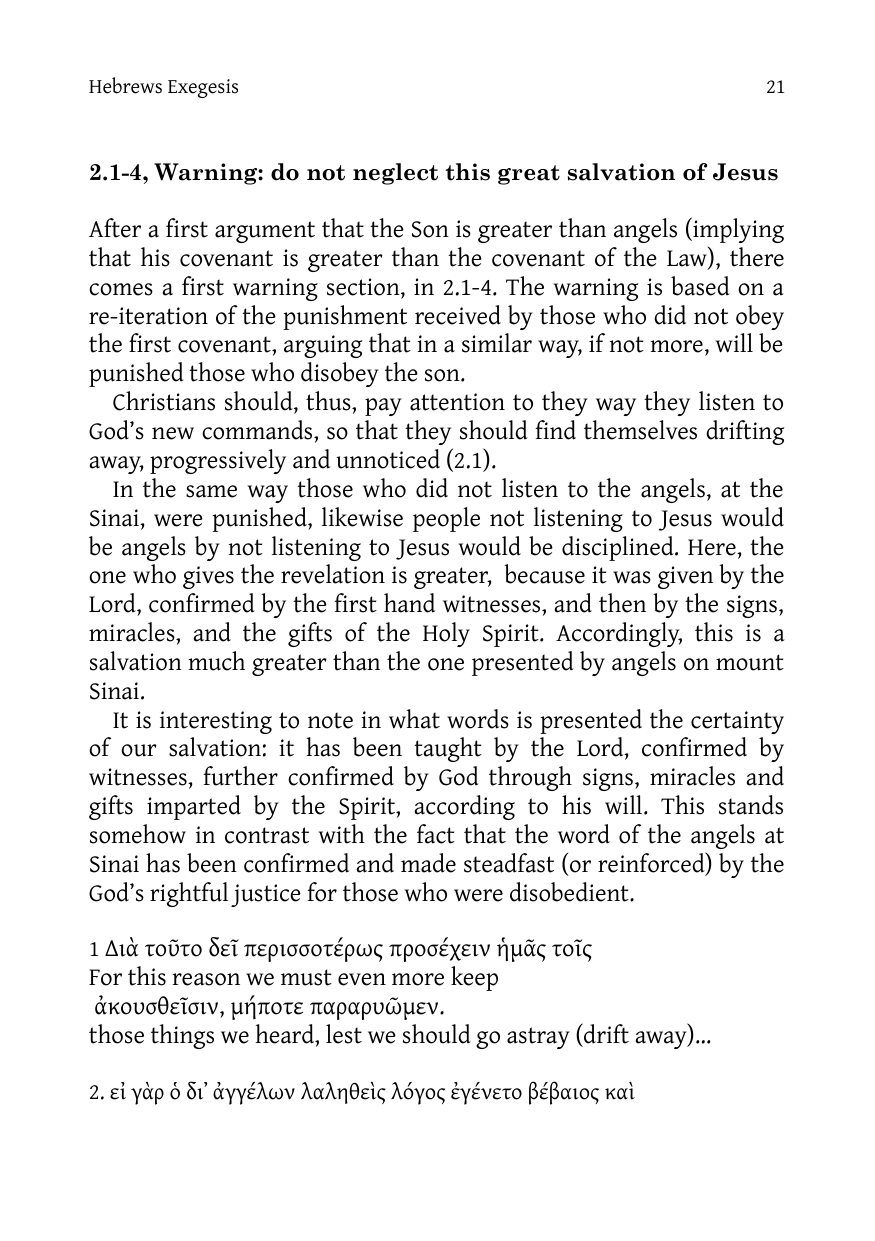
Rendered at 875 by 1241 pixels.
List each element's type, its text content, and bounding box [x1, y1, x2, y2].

subtitle 2.1-4, Warning: do not neglect this great salvation of Jesus [89, 158, 785, 185]
text It is interesting to note in what words is presented the certainty of our salvation: it has been taught by the Lord, confirmed by witnesses, further confirmed by God through signs, miracles and gifts imparted by the Spirit, according to his will. This stands somehow in contrast with the fact that the word of the angels at Sinai has been confirmed and made steadfast (or reinforced) by the God’s rightful justice for those who were disobedient. [89, 706, 785, 908]
text 2. εἰ γὰρ ὁ δι᾽ ἀγγέλων λαληθεὶς λόγος ἐγένετο βέβαιος καὶ [89, 1079, 785, 1105]
text After a first argument that the Son is greater than angels (implying that his covenant is greater than the covenant of the Law), there comes a first warning section, in 2.1-4. The warning is based on a re-iteration of the punishment received by those who did not obey the first covenant, arguing that in a similar way, if not more, will be punished those who disobey the son. [89, 216, 785, 389]
text Christians should, thus, pay attention to they way they listen to God’s new commands, so that they should find themselves drifting away, progressively and unnoticed (2.1). [89, 389, 785, 475]
text 1 Διὰ τοῦτο δεῖ περισσοτέρως προσέχειν ἡμᾶς τοῖς [89, 934, 785, 963]
text those things we heard, lest we should go astray (drift away)… [89, 1021, 785, 1050]
text For this reason we must even more keep [89, 963, 785, 992]
text In the same way those who did not listen to the angels, at the Sinai, were punished, likewise people not listening to Jesus would be angels by not listening to Jesus would be disciplined. Here, the one who gives the revelation is greater, because it was given by the Lord, confirmed by the first hand witnesses, and then by the signs, miracles, and the gifts of the Holy Spirit. Accordingly, this is a salvation much greater than the one presented by angels on mount Sinai. [89, 475, 785, 706]
text ἀκουσθεῖσιν, μήποτε παραρυῶμεν. [89, 992, 785, 1021]
